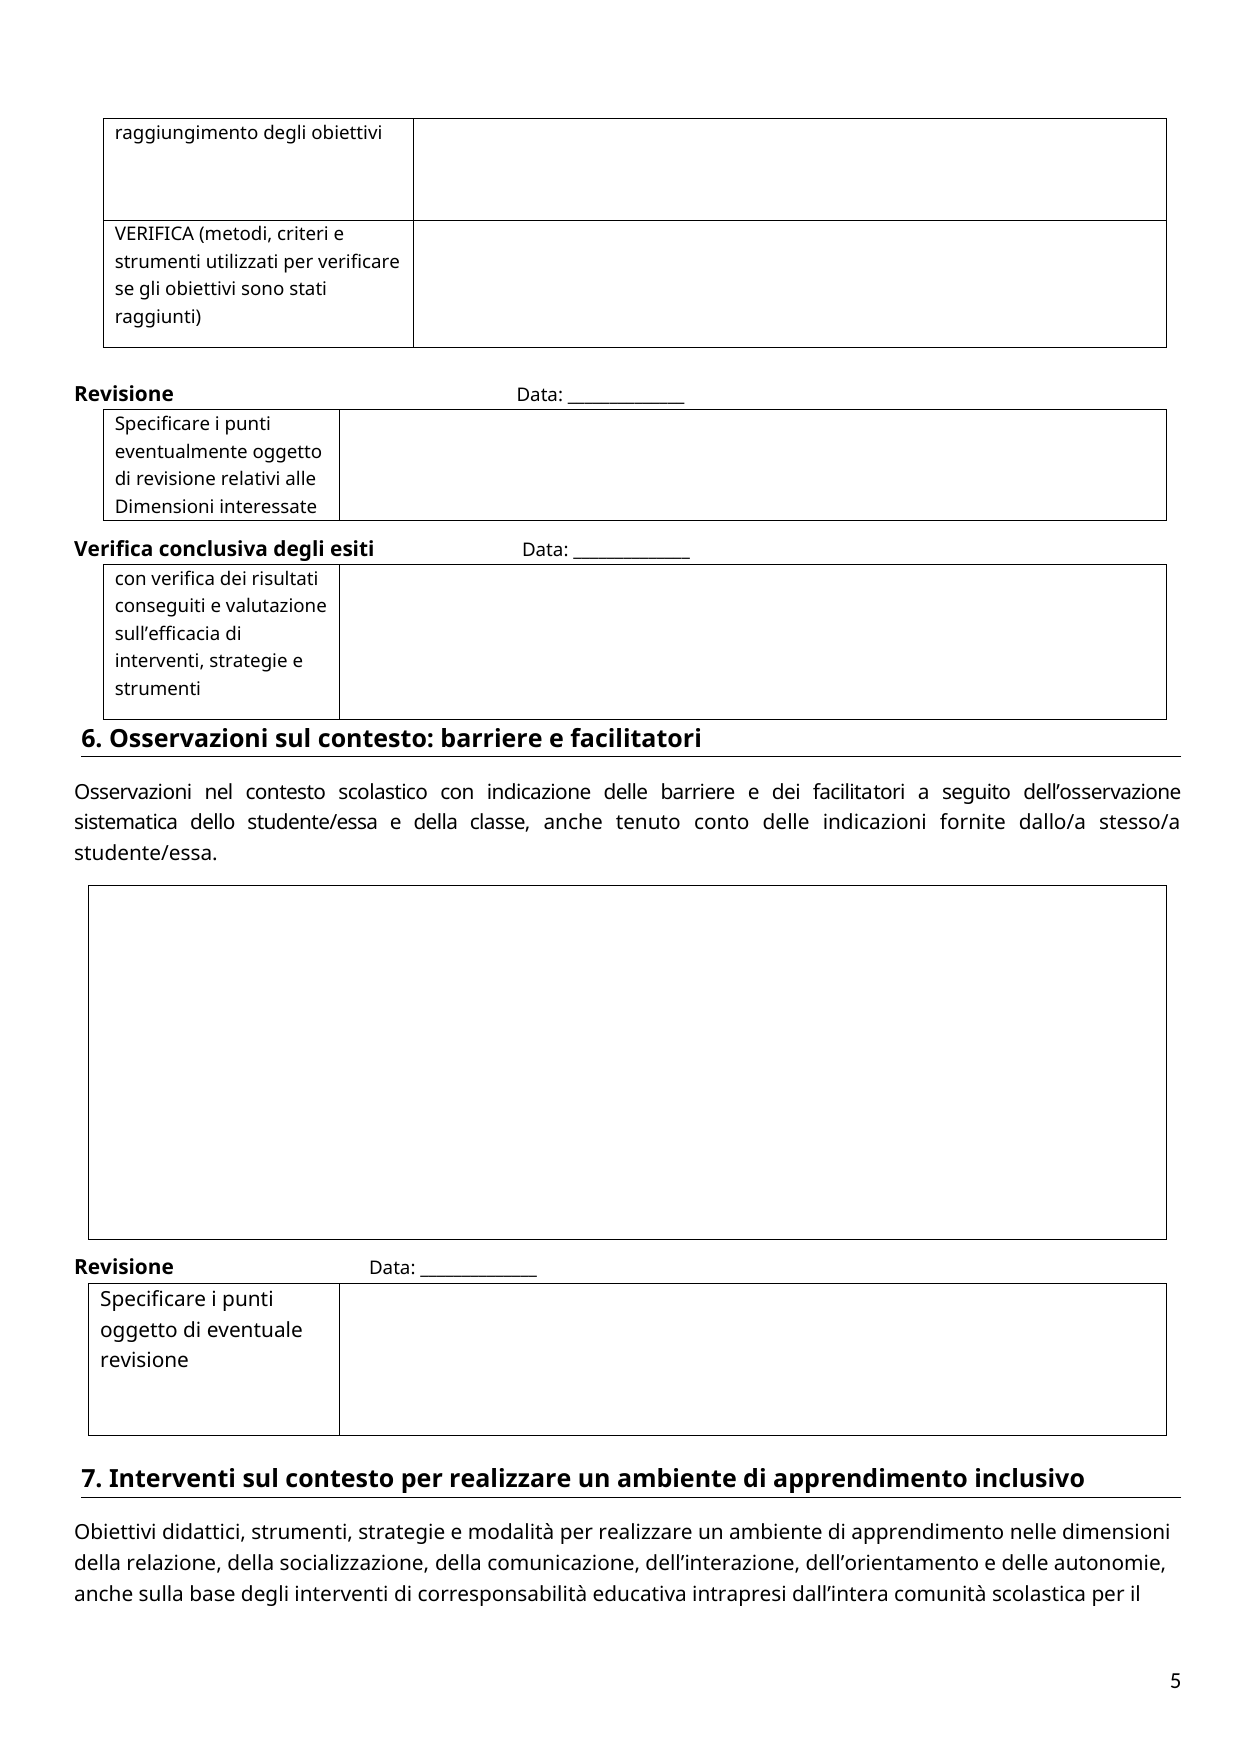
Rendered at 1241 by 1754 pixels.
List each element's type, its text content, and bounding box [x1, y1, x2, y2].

table_cell [414, 119, 1166, 220]
text Revisione Data: ______________ [74, 1252, 1181, 1281]
table_header [89, 886, 1166, 1239]
table_header con verifica dei risultati conseguiti e valutazione sull’efficacia di interventi, strategie e strumenti [104, 565, 339, 719]
table_header [340, 1284, 1166, 1435]
table_cell [414, 221, 1166, 347]
text Revisione Data: ______________ [74, 379, 1181, 407]
table_header [340, 410, 1166, 520]
table_header Specificare i punti oggetto di eventuale revisione [89, 1284, 339, 1435]
text Verifica conclusiva degli esiti Data: ______________ [74, 534, 1181, 562]
subtitle 6. Osservazioni sul contesto: barriere e facilitatori [81, 720, 1181, 756]
table_cell VERIFICA (metodi, criteri e strumenti utilizzati per verificare se gli obiettivi sono stati raggiunti) [104, 221, 413, 347]
subtitle 7. Interventi sul contesto per realizzare un ambiente di apprendimento inclusivo [81, 1461, 1181, 1497]
table_header [340, 565, 1166, 719]
text Obiettivi didattici, strumenti, strategie e modalità per realizzare un ambiente di apprendimento nelle dimensioni della relazione, della socializzazione, della comunicazione, dell’interazione, dell’orientamento e delle autonomie, anche sulla base degli interventi di corresponsabilità educativa intrapresi dall’intera comunità scolastica per il [74, 1517, 1181, 1607]
table_header Specificare i punti eventualmente oggetto di revisione relativi alle Dimensioni interessate [104, 410, 339, 520]
table_cell raggiungi­mento degli obiettivi [104, 119, 413, 220]
text Osservazioni nel contesto scolastico con indicazione delle barriere e dei facilita­tori a seguito dell’os­ser­vazione sistematica dello studente/essa e della classe, anche tenuto conto delle indicazioni fornite dallo/a stesso/a studente/essa. [74, 777, 1181, 866]
